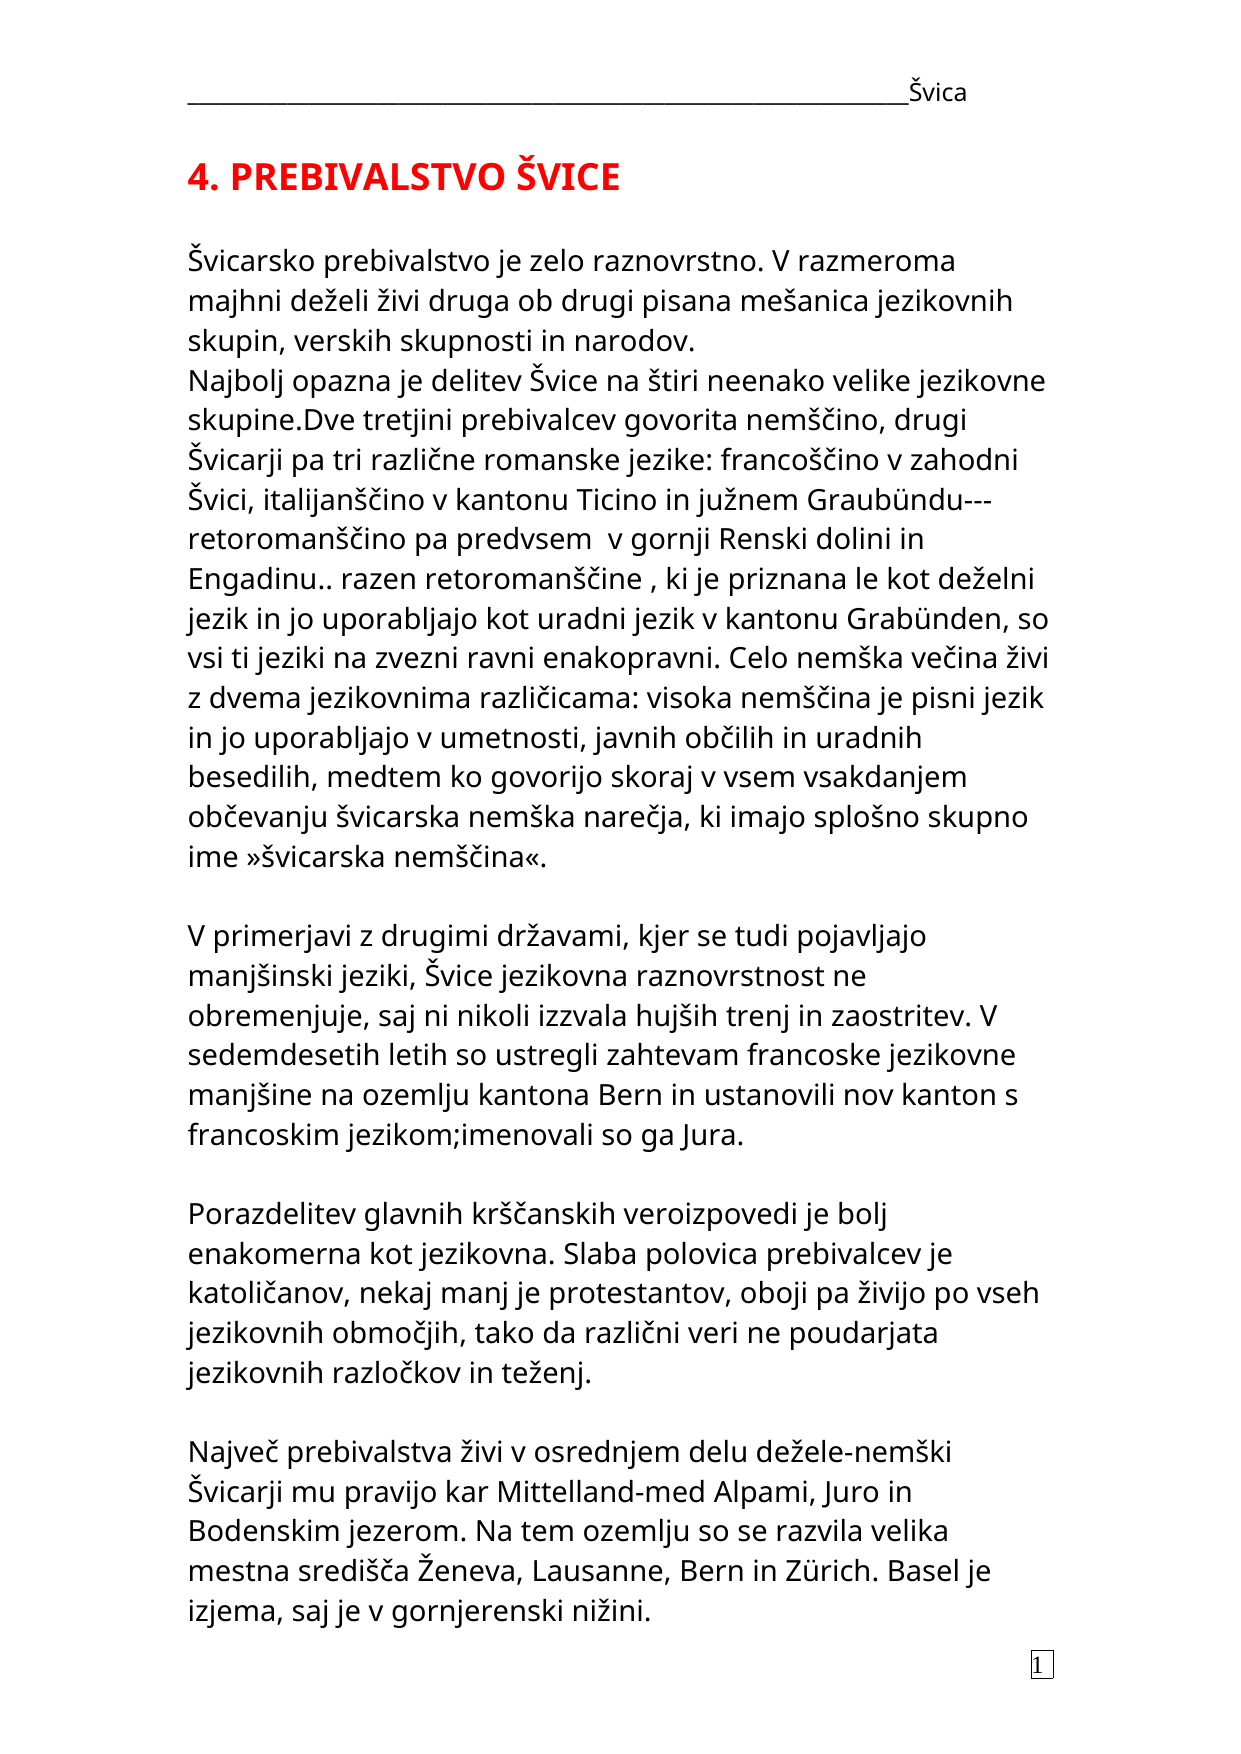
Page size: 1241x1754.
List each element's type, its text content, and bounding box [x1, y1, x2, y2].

text Porazdelitev glavnih krščanskih veroizpovedi je bolj enakomerna kot jezikovna. Slaba polovica prebivalcev je katoličanov, nekaj manj je protestantov, oboji pa živijo po vseh jezikovnih območjih, tako da različni veri ne poudarjata jezikovnih razločkov in teženj. [187, 1193, 1053, 1392]
text V primerjavi z drugimi državami, kjer se tudi pojavljajo manjšinski jeziki, Švice jezikovna raznovrstnost ne obremenjuje, saj ni nikoli izzvala hujših trenj in zaostritev. V sedemdesetih letih so ustregli zahtevam francoske jezikovne manjšine na ozemlju kantona Bern in ustanovili nov kanton s francoskim jezikom;imenovali so ga Jura. [187, 915, 1053, 1153]
text Švicarsko prebivalstvo je zelo raznovrstno. V razmeroma majhni deželi živi druga ob drugi pisana mešanica jezikovnih skupin, verskih skupnosti in narodov. [187, 241, 1053, 360]
text Največ prebivalstva živi v osrednjem delu dežele-nemški Švicarji mu pravijo kar Mittelland-med Alpami, Juro in Bodenskim jezerom. Na tem ozemlju so se razvila velika mestna središča Ženeva, Lausanne, Bern in Zürich. Basel je izjema, saj je v gornjerenski nižini. [187, 1431, 1053, 1630]
subtitle 4. PREBIVALSTVO ŠVICE [187, 150, 1053, 201]
text Najbolj opazna je delitev Švice na štiri neenako velike jezikovne skupine.Dve tretjini prebivalcev govorita nemščino, drugi Švicarji pa tri različne romanske jezike: francoščino v zahodni Švici, italijanščino v kantonu Ticino in južnem Graubündu---retoromanščino pa predvsem v gornji Renski dolini in Engadinu.. razen retoromanščine , ki je priznana le kot deželni jezik in jo uporabljajo kot uradni jezik v kantonu Grabünden, so vsi ti jeziki na zvezni ravni enakopravni. Celo nemška večina živi z dvema jezikovnima različicama: visoka nemščina je pisni jezik in jo uporabljajo v umetnosti, javnih občilih in uradnih besedilih, medtem ko govorijo skoraj v vsem vsakdanjem občevanju švicarska nemška narečja, ki imajo splošno skupno ime »švicarska nemščina«. [187, 360, 1053, 876]
